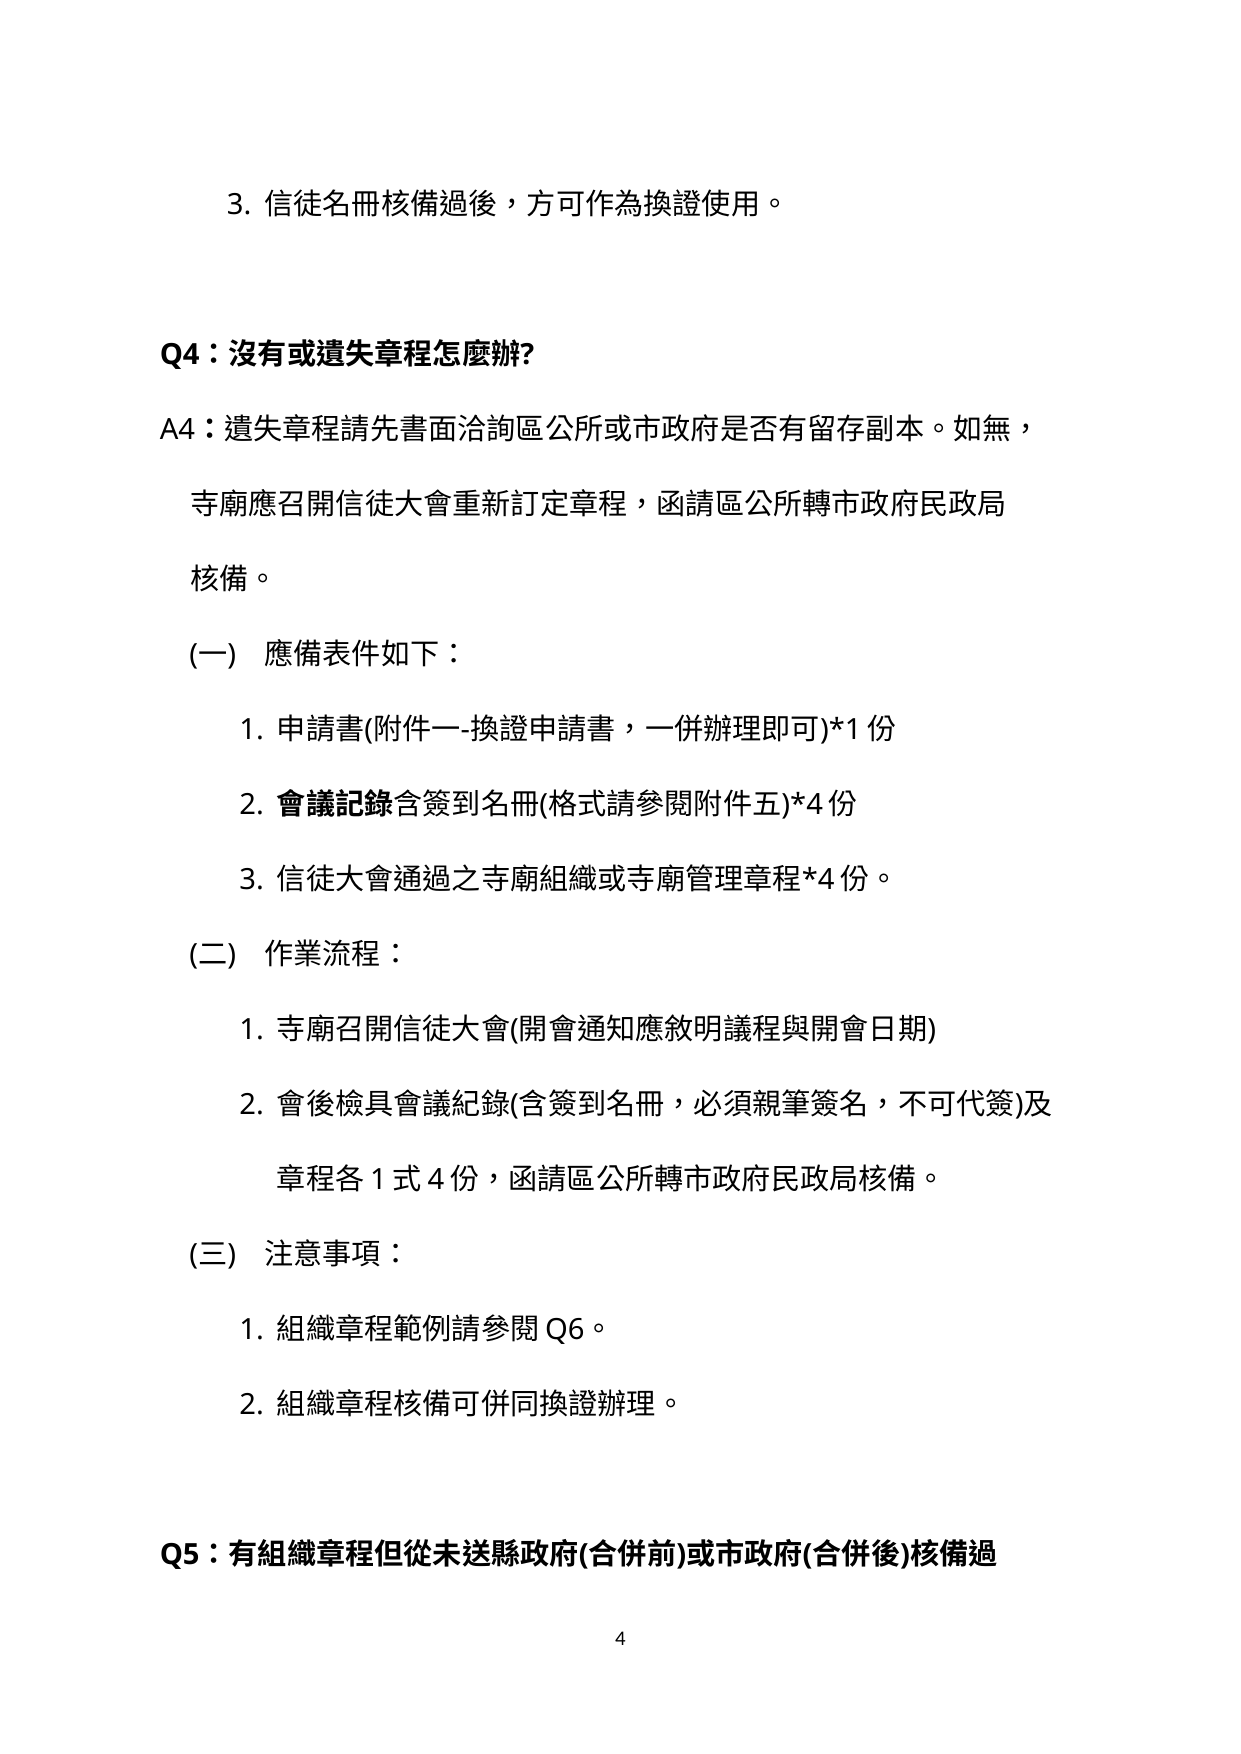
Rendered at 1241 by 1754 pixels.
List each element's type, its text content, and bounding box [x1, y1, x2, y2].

list 組織章程核備可併同換證辦理。 [239, 1364, 1081, 1439]
list 作業流程： [189, 914, 1081, 989]
list 注意事項： [189, 1214, 1081, 1289]
text Q4：沒有或遺失章程怎麼辦? [159, 314, 1081, 389]
text 寺廟應召開信徒大會重新訂定章程，函請區公所轉市政府民政局 [159, 464, 1081, 539]
list 組織章程範例請參閱Q6。 [239, 1289, 1081, 1364]
text 核備。 [159, 539, 1081, 614]
list 寺廟召開信徒大會(開會通知應敘明議程與開會日期) [239, 989, 1081, 1064]
list 應備表件如下： [189, 614, 1081, 689]
list 信徒名冊核備過後，方可作為換證使用。 [227, 164, 1081, 239]
text A4：遺失章程請先書面洽詢區公所或市政府是否有留存副本。如無， [159, 389, 1081, 464]
list 信徒大會通過之寺廟組織或寺廟管理章程*4份。 [239, 839, 1081, 914]
list 會後檢具會議紀錄(含簽到名冊，必須親筆簽名，不可代簽)及章程各1式4份，函請區公所轉市政府民政局核備。 [239, 1064, 1081, 1214]
list 會議記錄含簽到名冊(格式請參閱附件五)*4份 [239, 764, 1081, 839]
list 申請書(附件一-換證申請書，一併辦理即可)*1份 [239, 689, 1081, 764]
text Q5：有組織章程但從未送縣政府(合併前)或市政府(合併後)核備過 [159, 1514, 1081, 1589]
